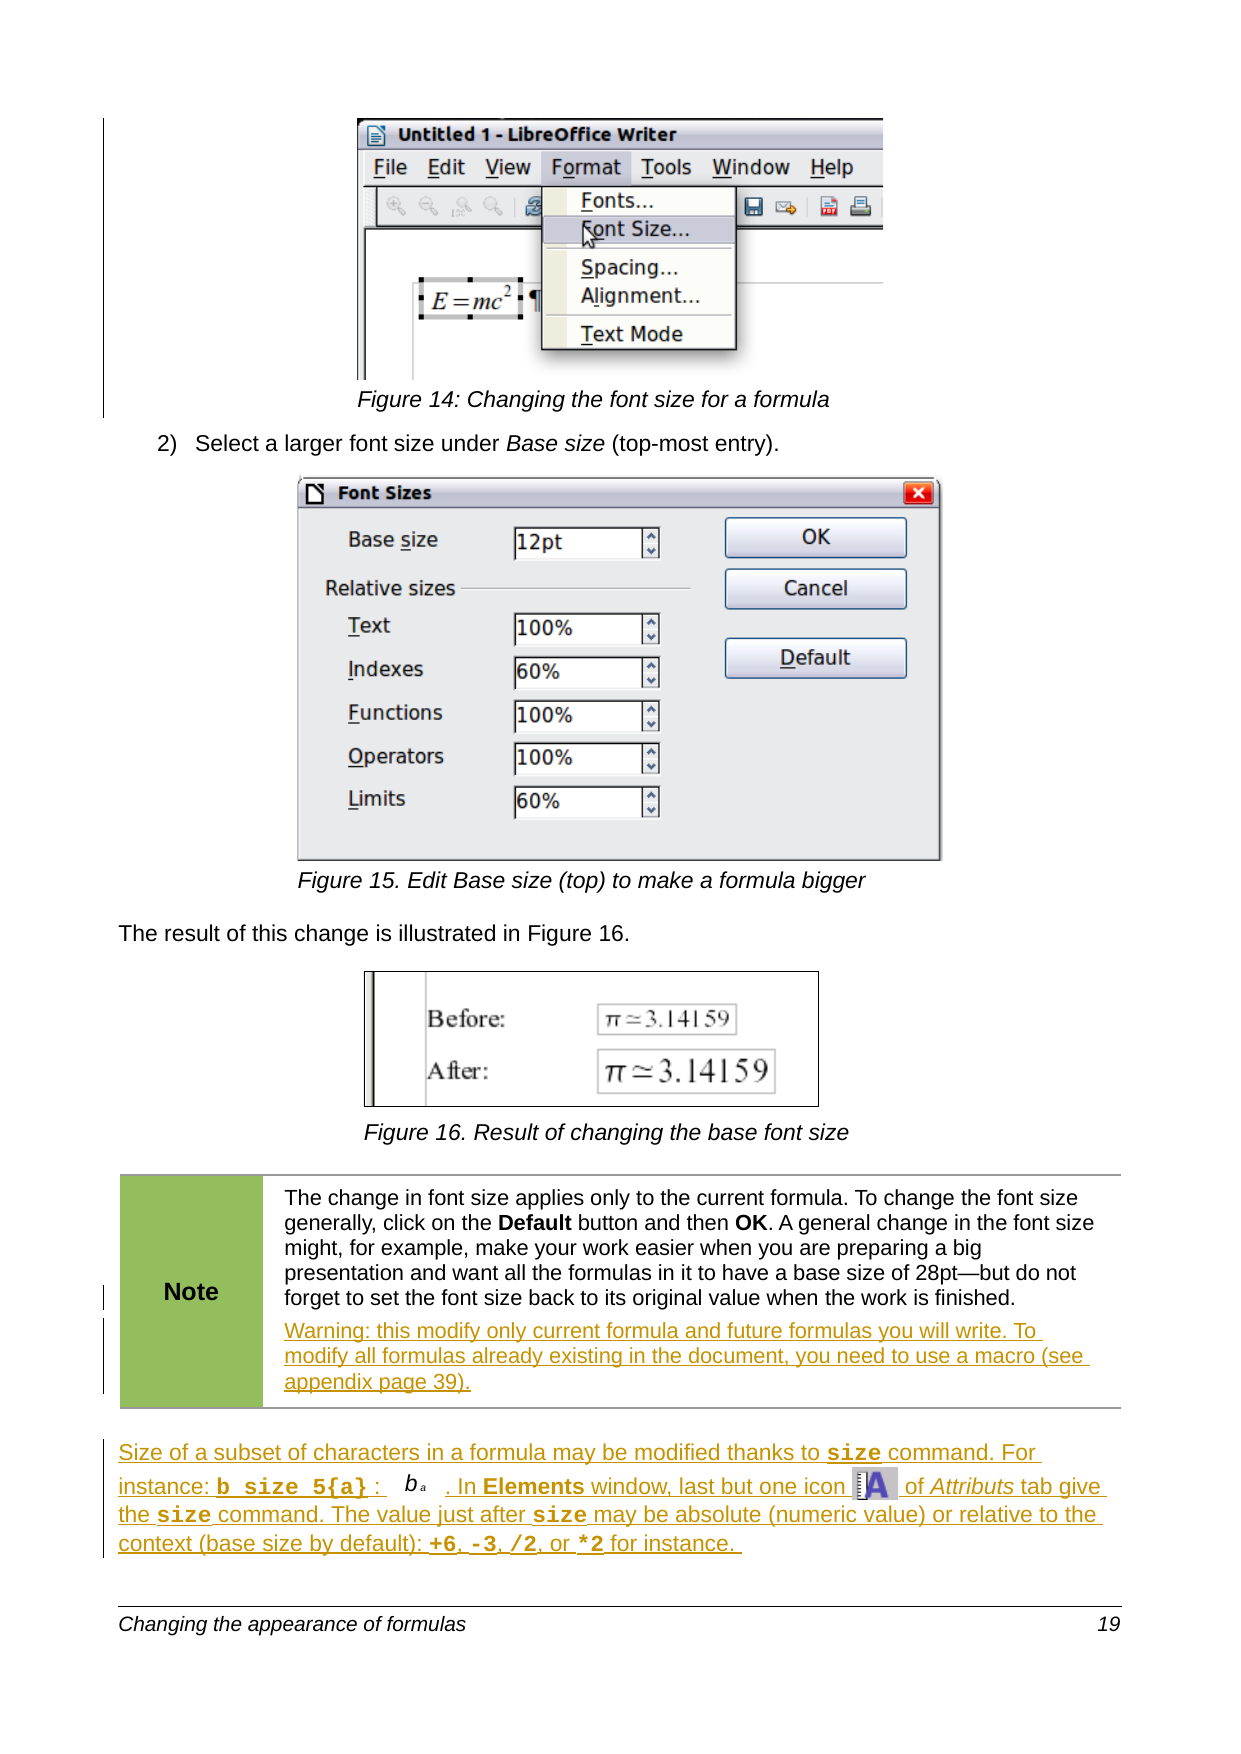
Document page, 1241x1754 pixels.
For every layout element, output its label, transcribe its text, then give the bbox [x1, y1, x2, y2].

table_header The change in font size applies only to the current formula. To change the font size generally, click on the Default button and then OK. A general change in the font size might, for example, make your work easier when you are preparing a big presentation and want all the formulas in it to have a base size of 28pt—but do not forget to set the font size back to its original value when the work is finished. Warning: this modify only current formula and future formulas you will write. To modify all formulas already existing in the document, you need to use a macro (see appendix page 39). [263, 1176, 1121, 1407]
text Figure 14: Changing the font size for a formula [357, 386, 883, 412]
text Figure 15. Edit Base size (top) to make a formula bigger [297, 867, 943, 893]
list Select a larger font size under Base size (top-most entry). [177, 430, 1122, 457]
table_header Note [120, 1176, 263, 1407]
picture [365, 972, 818, 1106]
text Size of a subset of characters in a formula may be modified thanks to size command. For instance: b size 5{a} : . In Elements window, last but one icon of Attributs tab give the size command. The value just after size may be absolute (numeric value) or relative to the context (base size by default): +6, -3, /2, or *2 for instance. [118, 1439, 1122, 1558]
text The result of this change is illustrated in Figure 16. [118, 920, 1122, 946]
picture [852, 1467, 899, 1500]
picture [357, 118, 884, 380]
picture [297, 475, 943, 861]
text Figure 16. Result of changing the base font size [364, 971, 877, 1145]
